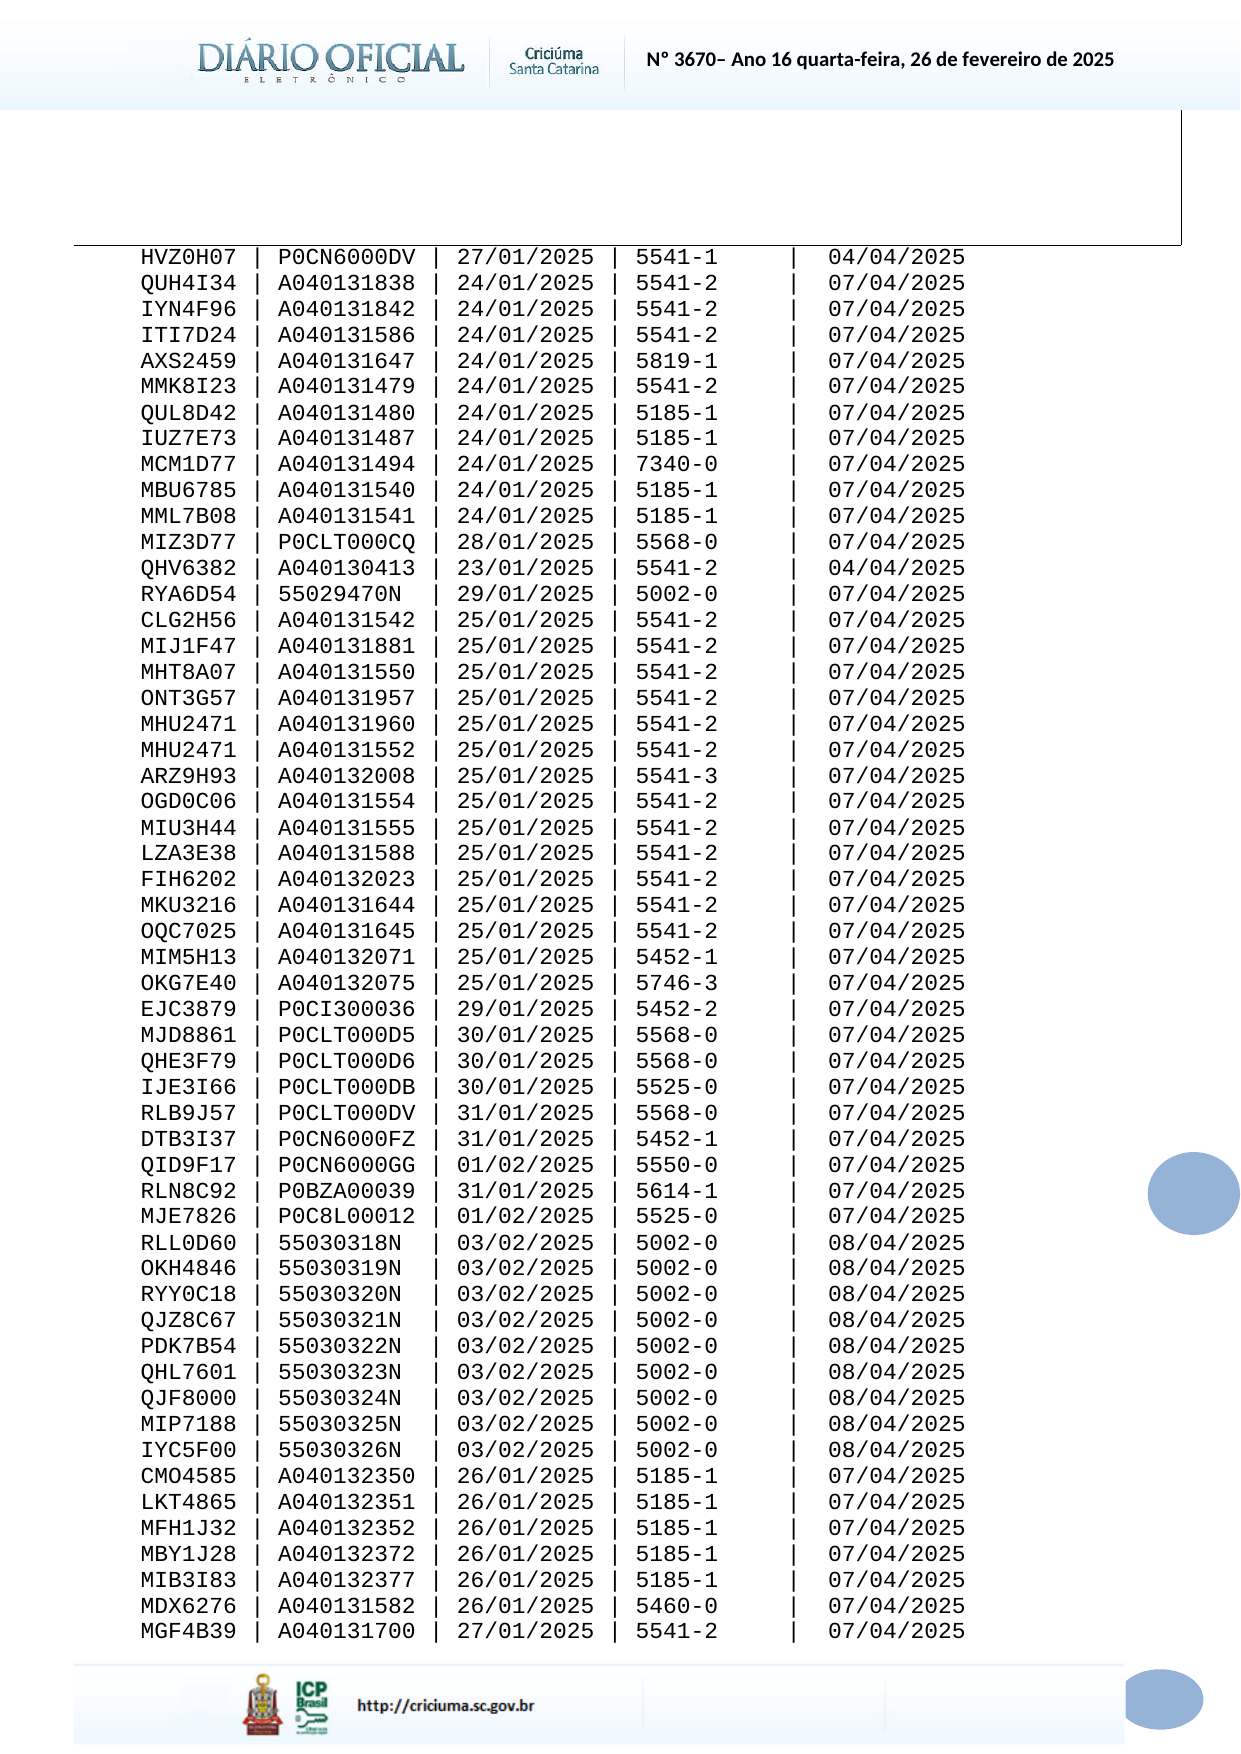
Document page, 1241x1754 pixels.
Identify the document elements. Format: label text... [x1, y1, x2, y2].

text MHT8A07 | A040131550 | 25/01/2025 | 5541-2 | 07/04/2025 [44, 660, 1181, 686]
text RLB9J57 | P0CLT000DV | 31/01/2025 | 5568-0 | 07/04/2025 [44, 1101, 1181, 1127]
text OKH4846 | 55030319N | 03/02/2025 | 5002-0 | 08/04/2025 [44, 1257, 1181, 1283]
text RLN8C92 | P0BZA00039 | 31/01/2025 | 5614-1 | 07/04/2025 [44, 1179, 1150, 1205]
text CLG2H56 | A040131542 | 25/01/2025 | 5541-2 | 07/04/2025 [44, 608, 1181, 634]
text CMO4585 | A040132350 | 26/01/2025 | 5185-1 | 07/04/2025 [44, 1464, 1181, 1490]
text MIJ1F47 | A040131881 | 25/01/2025 | 5541-2 | 07/04/2025 [44, 634, 1181, 660]
text QHE3F79 | P0CLT000D6 | 30/01/2025 | 5568-0 | 07/04/2025 [44, 1049, 1181, 1075]
text MHU2471 | A040131960 | 25/01/2025 | 5541-2 | 07/04/2025 [44, 712, 1181, 738]
text RLL0D60 | 55030318N | 03/02/2025 | 5002-0 | 08/04/2025 [44, 1231, 1181, 1257]
text IYC5F00 | 55030326N | 03/02/2025 | 5002-0 | 08/04/2025 [44, 1438, 1181, 1464]
text QJZ8C67 | 55030321N | 03/02/2025 | 5002-0 | 08/04/2025 [44, 1309, 1181, 1334]
text PDK7B54 | 55030322N | 03/02/2025 | 5002-0 | 08/04/2025 [44, 1334, 1181, 1361]
text RYA6D54 | 55029470N | 29/01/2025 | 5002-0 | 07/04/2025 [44, 582, 1181, 608]
text FIH6202 | A040132023 | 25/01/2025 | 5541-2 | 07/04/2025 [44, 868, 1181, 894]
text MIP7188 | 55030325N | 03/02/2025 | 5002-0 | 08/04/2025 [44, 1412, 1181, 1438]
text QID9F17 | P0CN6000GG | 01/02/2025 | 5550-0 | 07/04/2025 [44, 1153, 1180, 1179]
text QUH4I34 | A040131838 | 24/01/2025 | 5541-2 | 07/04/2025 [44, 271, 1181, 297]
text IYN4F96 | A040131842 | 24/01/2025 | 5541-2 | 07/04/2025 [44, 297, 1181, 323]
text MBU6785 | A040131540 | 24/01/2025 | 5185-1 | 07/04/2025 [44, 479, 1181, 504]
text MJD8861 | P0CLT000D5 | 30/01/2025 | 5568-0 | 07/04/2025 [44, 1023, 1181, 1049]
text QHL7601 | 55030323N | 03/02/2025 | 5002-0 | 08/04/2025 [44, 1361, 1181, 1386]
text MJE7826 | P0C8L00012 | 01/02/2025 | 5525-0 | 07/04/2025 [44, 1205, 1171, 1231]
text MMK8I23 | A040131479 | 24/01/2025 | 5541-2 | 07/04/2025 [44, 375, 1181, 401]
text MDX6276 | A040131582 | 26/01/2025 | 5460-0 | 07/04/2025 [44, 1594, 1181, 1620]
text MML7B08 | A040131541 | 24/01/2025 | 5185-1 | 07/04/2025 [44, 504, 1181, 531]
text MHU2471 | A040131552 | 25/01/2025 | 5541-2 | 07/04/2025 [44, 738, 1181, 764]
text ITI7D24 | A040131586 | 24/01/2025 | 5541-2 | 07/04/2025 [44, 323, 1181, 349]
text AXS2459 | A040131647 | 24/01/2025 | 5819-1 | 07/04/2025 [44, 349, 1181, 375]
text MGF4B39 | A040131700 | 27/01/2025 | 5541-2 | 07/04/2025 [44, 1620, 1181, 1646]
text DTB3I37 | P0CN6000FZ | 31/01/2025 | 5452-1 | 07/04/2025 [44, 1127, 1181, 1153]
text MIM5H13 | A040132071 | 25/01/2025 | 5452-1 | 07/04/2025 [44, 946, 1181, 971]
text OKG7E40 | A040132075 | 25/01/2025 | 5746-3 | 07/04/2025 [44, 971, 1181, 997]
text QHV6382 | A040130413 | 23/01/2025 | 5541-2 | 04/04/2025 [44, 556, 1181, 582]
text IUZ7E73 | A040131487 | 24/01/2025 | 5185-1 | 07/04/2025 [44, 427, 1181, 453]
text MKU3216 | A040131644 | 25/01/2025 | 5541-2 | 07/04/2025 [44, 894, 1181, 919]
text MCM1D77 | A040131494 | 24/01/2025 | 7340-0 | 07/04/2025 [44, 453, 1181, 479]
text QJF8000 | 55030324N | 03/02/2025 | 5002-0 | 08/04/2025 [44, 1386, 1181, 1412]
text MIZ3D77 | P0CLT000CQ | 28/01/2025 | 5568-0 | 07/04/2025 [44, 531, 1181, 556]
text LZA3E38 | A040131588 | 25/01/2025 | 5541-2 | 07/04/2025 [44, 842, 1181, 868]
text MIU3H44 | A040131555 | 25/01/2025 | 5541-2 | 07/04/2025 [44, 816, 1181, 842]
text OQC7025 | A040131645 | 25/01/2025 | 5541-2 | 07/04/2025 [44, 919, 1181, 946]
text ONT3G57 | A040131957 | 25/01/2025 | 5541-2 | 07/04/2025 [44, 686, 1181, 712]
text MBY1J28 | A040132372 | 26/01/2025 | 5185-1 | 07/04/2025 [44, 1542, 1181, 1568]
text QUL8D42 | A040131480 | 24/01/2025 | 5185-1 | 07/04/2025 [44, 401, 1181, 427]
text MIB3I83 | A040132377 | 26/01/2025 | 5185-1 | 07/04/2025 [44, 1568, 1181, 1594]
text LKT4865 | A040132351 | 26/01/2025 | 5185-1 | 07/04/2025 [44, 1490, 1181, 1516]
text HVZ0H07 | P0CN6000DV | 27/01/2025 | 5541-1 | 04/04/2025 [44, 245, 1181, 271]
text OGD0C06 | A040131554 | 25/01/2025 | 5541-2 | 07/04/2025 [44, 790, 1181, 816]
text EJC3879 | P0CI300036 | 29/01/2025 | 5452-2 | 07/04/2025 [44, 997, 1181, 1023]
text ARZ9H93 | A040132008 | 25/01/2025 | 5541-3 | 07/04/2025 [44, 764, 1181, 790]
text MFH1J32 | A040132352 | 26/01/2025 | 5185-1 | 07/04/2025 [44, 1516, 1181, 1542]
text IJE3I66 | P0CLT000DB | 30/01/2025 | 5525-0 | 07/04/2025 [44, 1075, 1181, 1101]
text RYY0C18 | 55030320N | 03/02/2025 | 5002-0 | 08/04/2025 [44, 1283, 1181, 1309]
